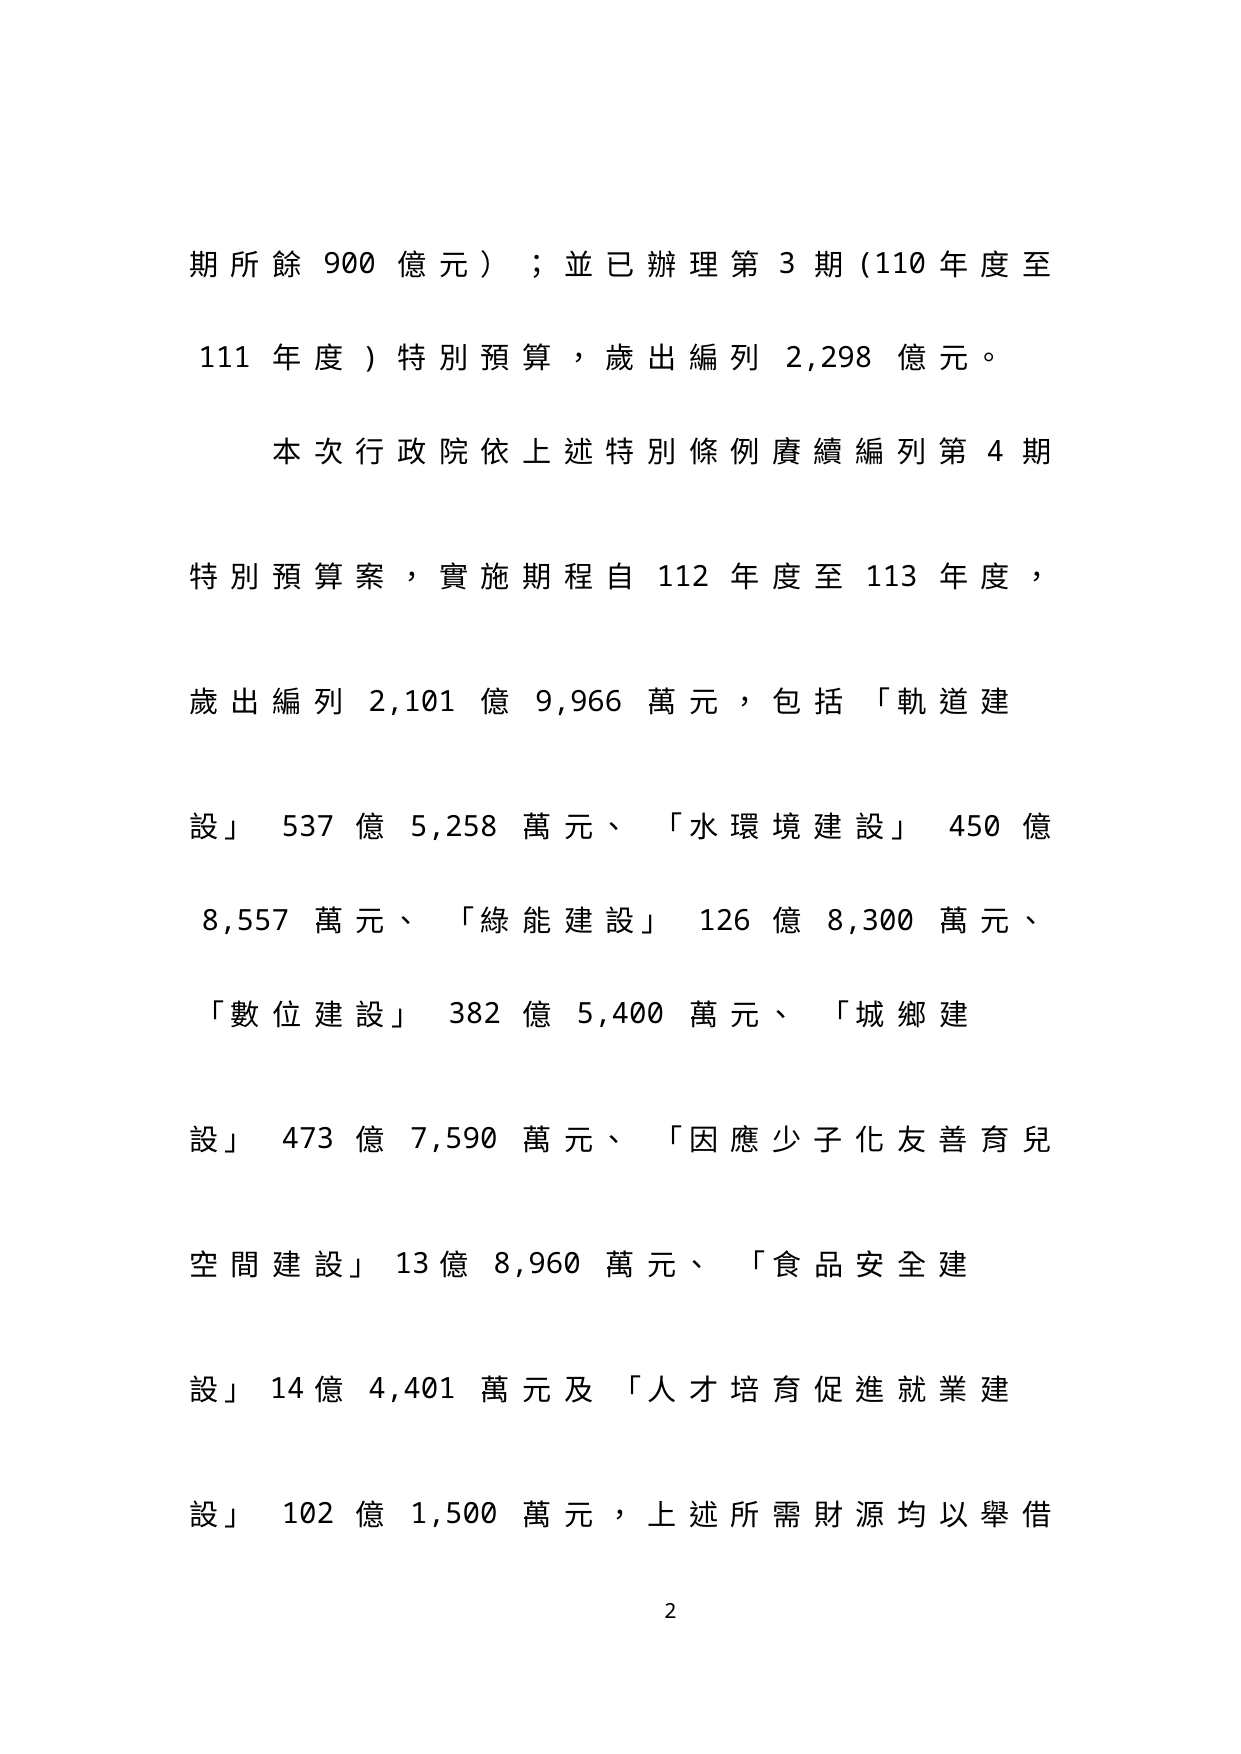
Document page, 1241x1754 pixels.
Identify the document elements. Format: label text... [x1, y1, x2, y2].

text 本次行政院依上述特別條例賡續編列第4期特別預算案，實施期程自112年度至113年度，歲出編列2,101億9,966萬元，包括「軌道建設」537億5,258萬元、「水環境建設」450億8,557萬元、「綠能建設」126億8,300萬元、「數位建設」382億5,400萬元、「城鄉建設」473億7,590萬元、「因應少子化友善育兒空間建設」13億8,960萬元、「食品安全建設」14億4,401萬元及「人才培育促進就業建設」102億1,500萬元，上述所需財源均以舉借 [183, 377, 1058, 1564]
text 前瞻基礎建設特別條例前經本院於106年7月5日審議通過，以4年為期程(106年度至109年度)，預算上限為新臺幣4,200億元，期滿後，後續預算及期程，經本院同意後，以不超過前期預算規模及期程為之；前2期已執行3,300億特別預算，包含第1期(106年度至107年度)1,071億元及第2期(108年度至109年度)2,229億元；嗣經109年7月2日本院第10屆第1會期第1次臨時會第2次會議，同意辦理後續特別預算籌編5,100億元(後期4,200億元特別預算及併同前期所餘900億元）；並已辦理第3期(110年度至111年度)特別預算，歲出編列2,298億元。 [183, 189, 1058, 377]
